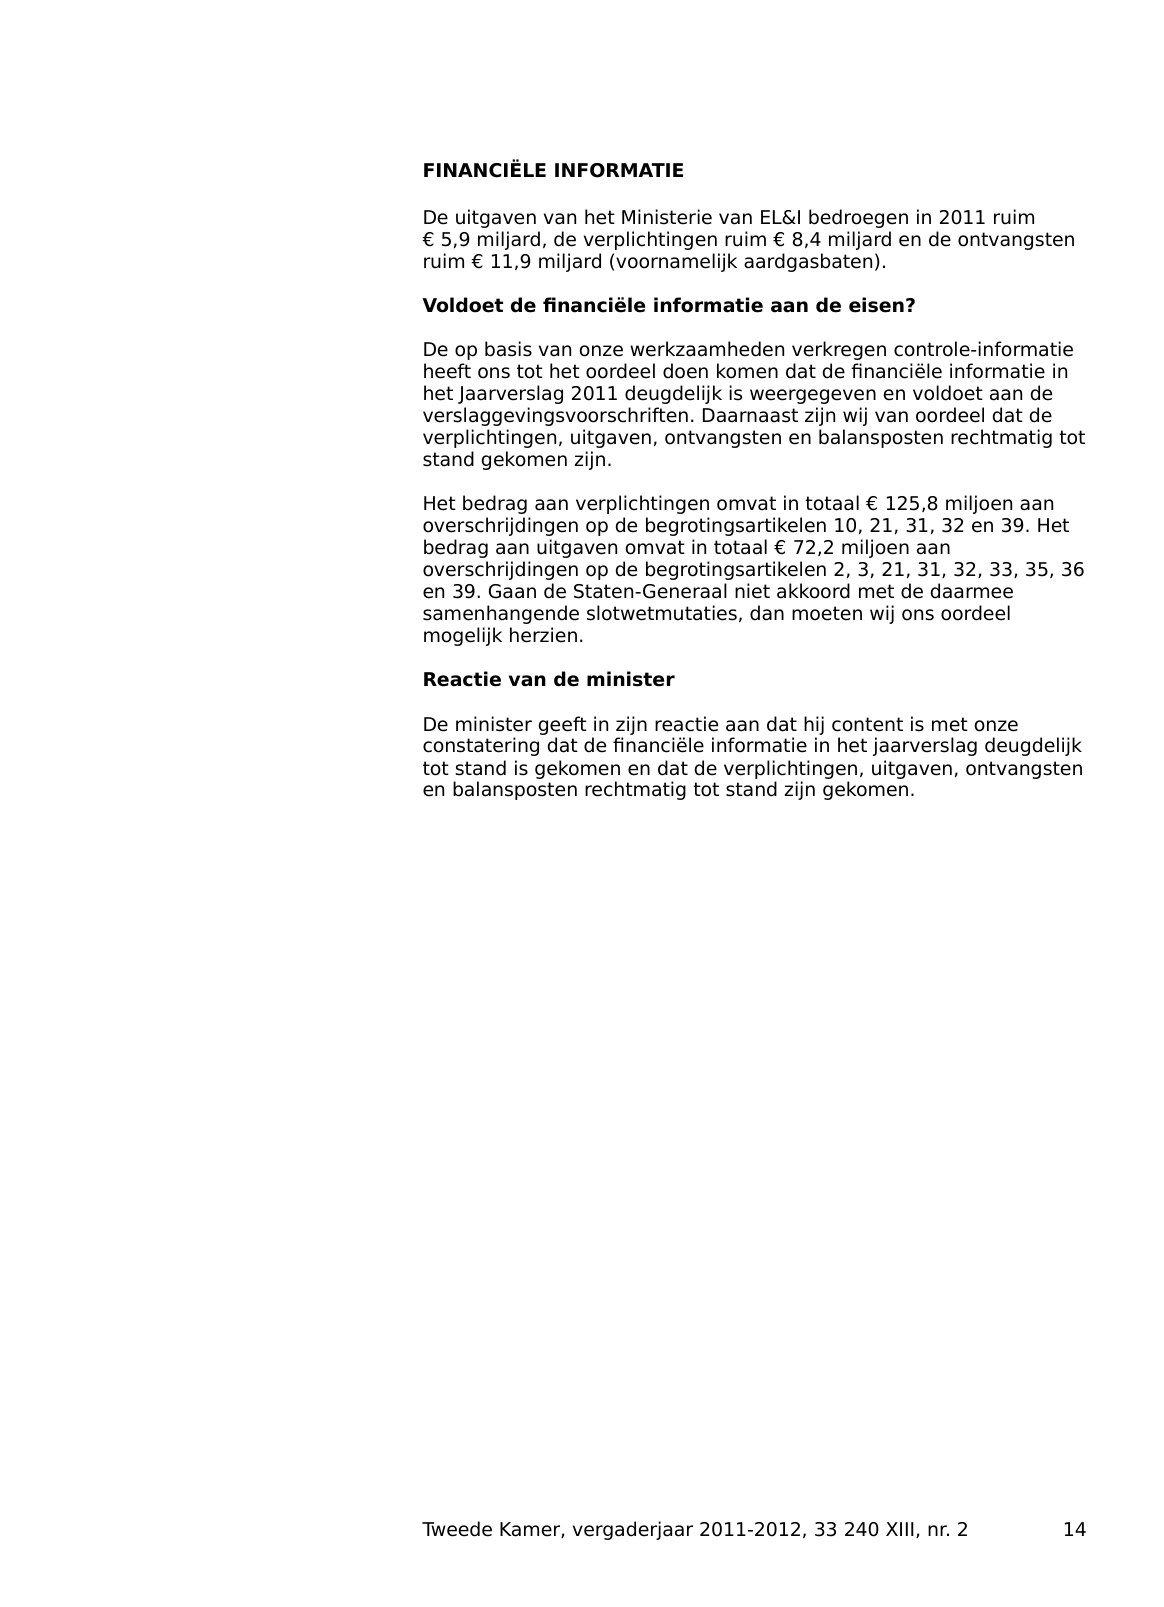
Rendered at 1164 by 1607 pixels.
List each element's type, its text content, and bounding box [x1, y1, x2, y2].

text Het bedrag aan verplichtingen omvat in totaal € 125,8 miljoen aan overschrijdingen op de begrotingsartikelen 10, 21, 31, 32 en 39. Het bedrag aan uitgaven omvat in totaal € 72,2 miljoen aan overschrijdingen op de begrotingsartikelen 2, 3, 21, 31, 32, 33, 35, 36 en 39. Gaan de Staten-Generaal niet akkoord met de daarmee samenhangende slotwetmutaties, dan moeten wij ons oordeel mogelijk herzien. [422, 493, 1087, 647]
text De uitgaven van het Ministerie van EL&I bedroegen in 2011 ruim € 5,9 miljard, de verplichtingen ruim € 8,4 miljard en de ontvangsten ruim € 11,9 miljard (voornamelijk aardgasbaten). [422, 207, 1087, 273]
text De op basis van onze werkzaamheden verkregen controle-informatie heeft ons tot het oordeel doen komen dat de financiële informatie in het Jaarverslag 2011 deugdelijk is weergegeven en voldoet aan de verslaggevingsvoorschriften. Daarnaast zijn wij van oordeel dat de verplichtingen, uitgaven, ontvangsten en balansposten rechtmatig tot stand gekomen zijn. [422, 339, 1087, 471]
subtitle Voldoet de financiële informatie aan de eisen? [422, 295, 1087, 317]
subtitle FINANCIËLE INFORMATIE [422, 160, 1087, 182]
text De minister geeft in zijn reactie aan dat hij content is met onze constatering dat de financiële informatie in het jaarverslag deugdelijk tot stand is gekomen en dat de verplichtingen, uitgaven, ontvangsten en balansposten rechtmatig tot stand zijn gekomen. [422, 713, 1087, 801]
subtitle Reactie van de minister [422, 669, 1087, 691]
